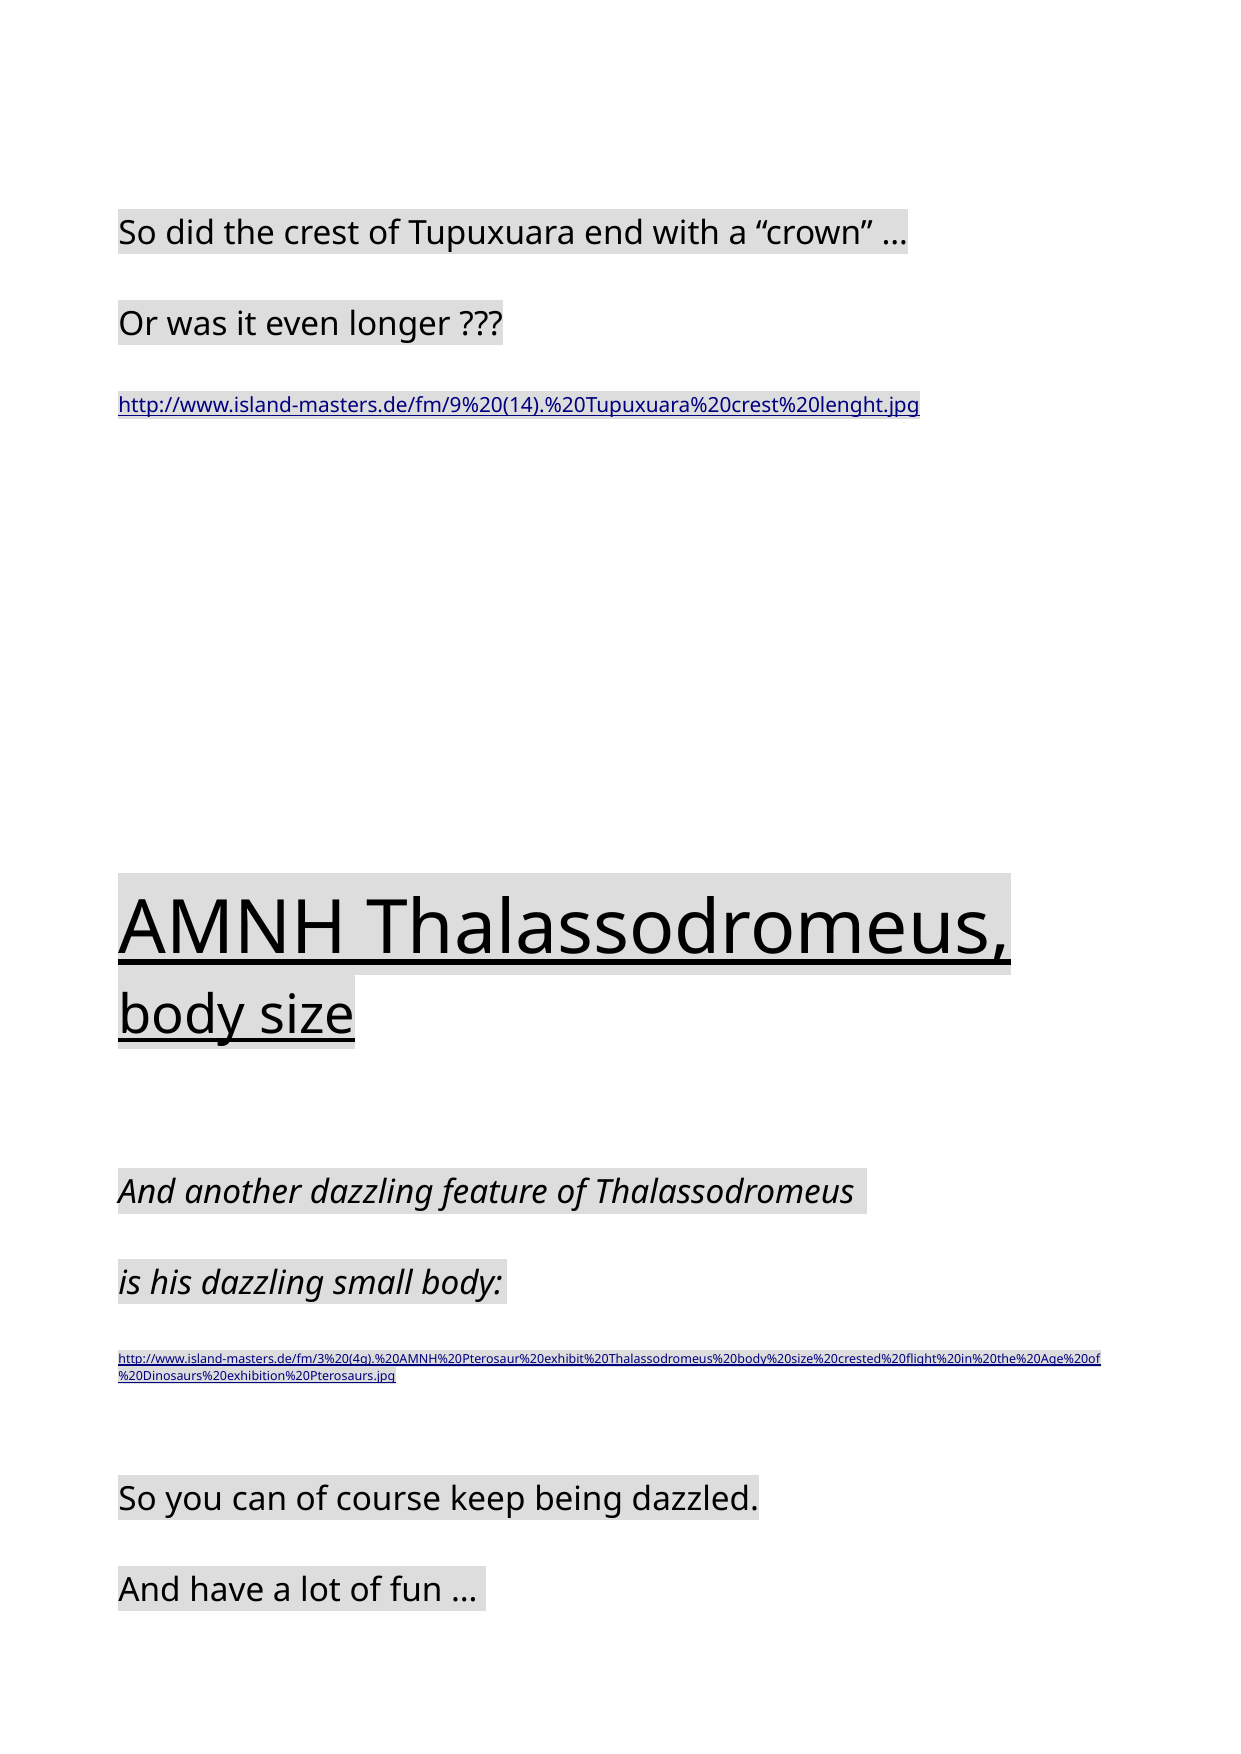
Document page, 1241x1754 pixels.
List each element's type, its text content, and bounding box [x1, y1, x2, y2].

text So did the crest of Tupuxuara end with a “crown” … [118, 209, 1122, 254]
text is his dazzling small body: [118, 1259, 1122, 1304]
text And have a lot of fun … [118, 1566, 1122, 1611]
text And another dazzling feature of Thalassodromeus [118, 1168, 1122, 1214]
text AMNH Thalassodromeus, [118, 873, 1122, 975]
text Or was it even longer ??? [118, 300, 1122, 345]
text http://www.island-masters.de/fm/9%20(14).%20Tupuxuara%20crest%20lenght.jpg [118, 391, 1122, 419]
text http://www.island-masters.de/fm/3%20(4q).%20AMNH%20Pterosaur%20exhibit%20Thalassodromeus%20body%20size%20crested%20flight%20in%20the%20Age%20of%20Dinosaurs%20exhibition%20Pterosaurs.jpg [118, 1350, 1122, 1384]
text So you can of course keep being dazzled. [118, 1475, 1122, 1520]
text body size [118, 975, 1122, 1049]
